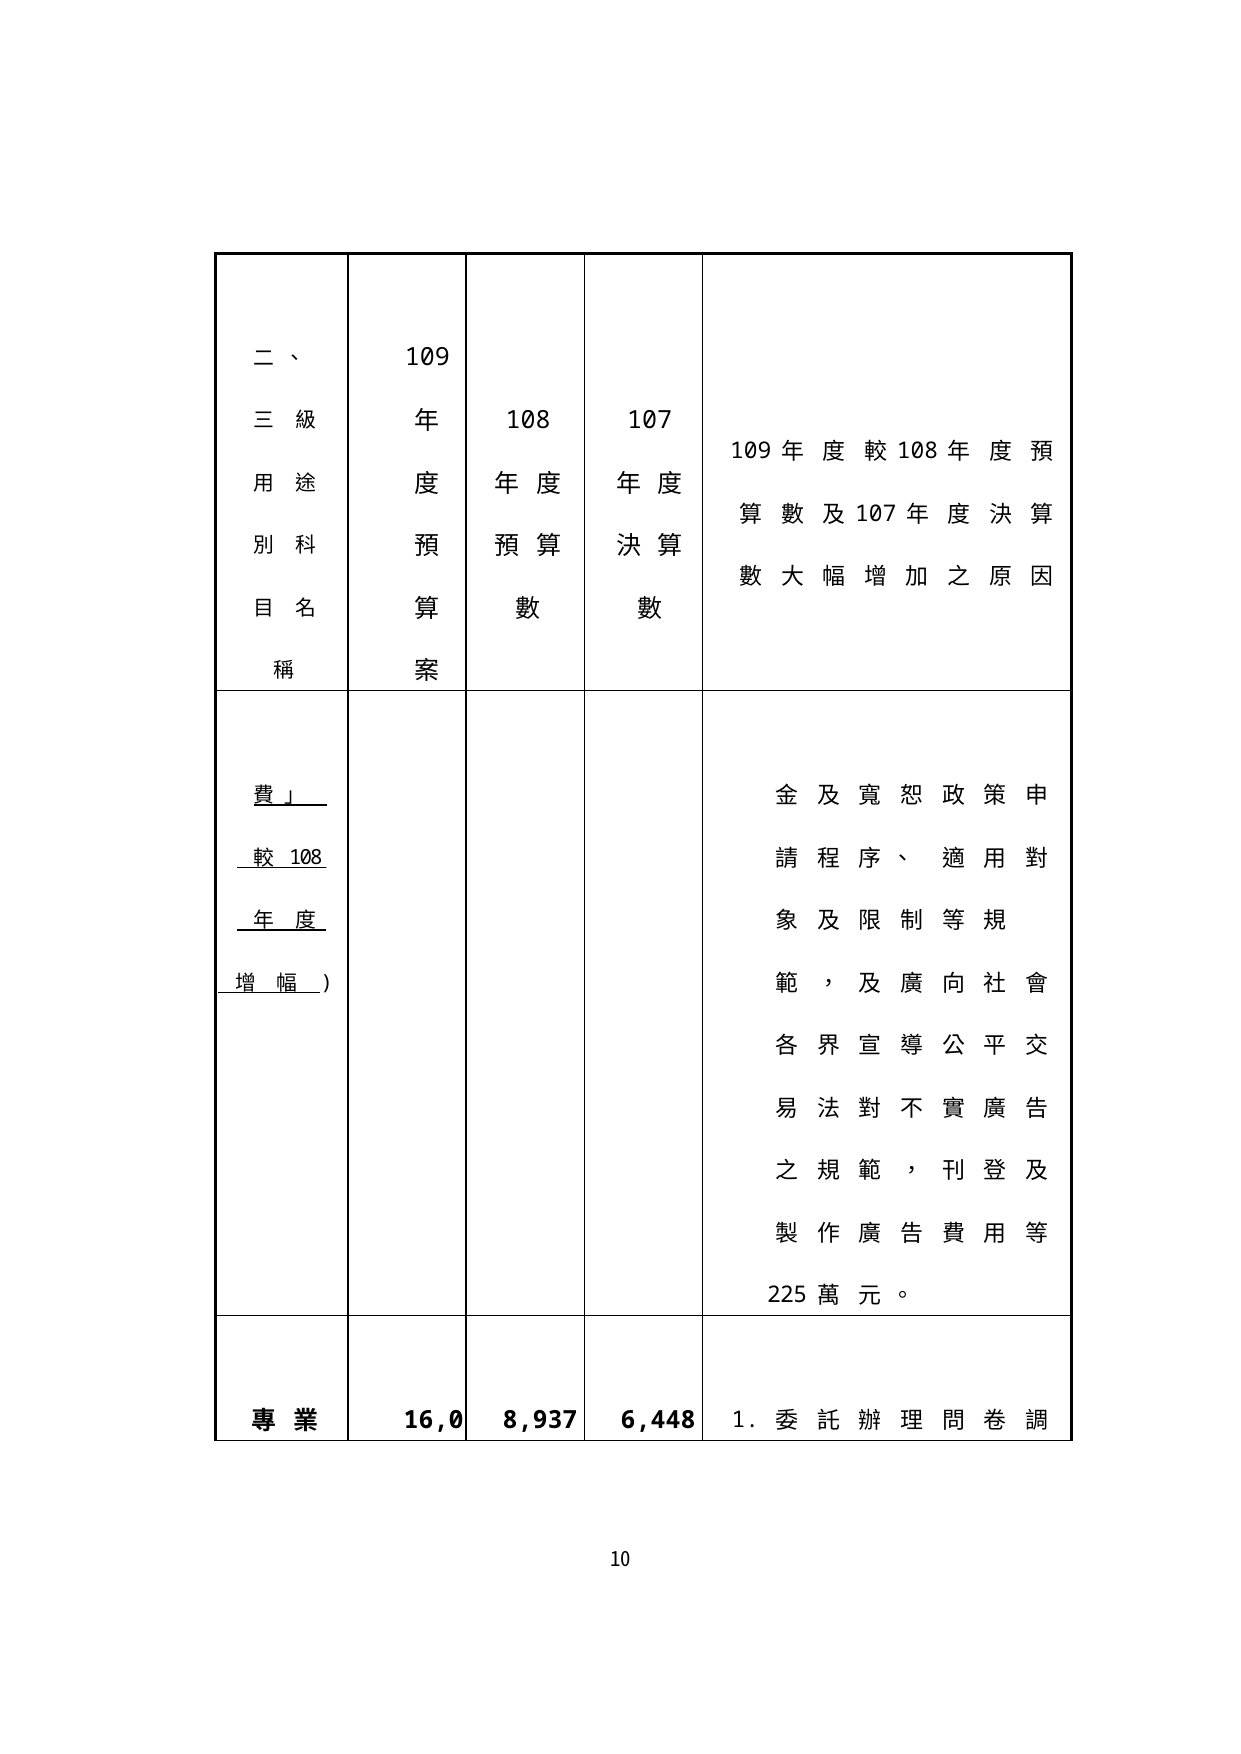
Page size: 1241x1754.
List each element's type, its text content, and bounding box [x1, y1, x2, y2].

table_header 二、三級用途別科目名稱 [217, 255, 347, 689]
table_cell 1.委託辦理問卷調 [703, 1316, 1070, 1439]
table_cell 16,0 [349, 1316, 465, 1439]
table_cell 費」較108年度增幅) [217, 691, 347, 1314]
table_header 108年度預算數 [467, 255, 584, 689]
table_cell [467, 691, 584, 1314]
table_header 109年度 預算案 [349, 255, 465, 689]
table_cell [349, 691, 465, 1314]
table_cell 專業 [217, 1316, 347, 1439]
table_cell [585, 691, 702, 1314]
table_header 107年度決算數 [585, 255, 702, 689]
table_cell 金及寬恕政策申請程序、適用對象及限制等規範，及廣向社會各界宣導公平交易法對不實廣告之規範，刊登及製作廣告費用等225萬元。 [703, 691, 1070, 1314]
table_cell 6,448 [585, 1316, 702, 1439]
table_header 109年度較108年度預算數及107年度決算數大幅增加之原因 [703, 255, 1070, 689]
table_cell 8,937 [467, 1316, 584, 1439]
